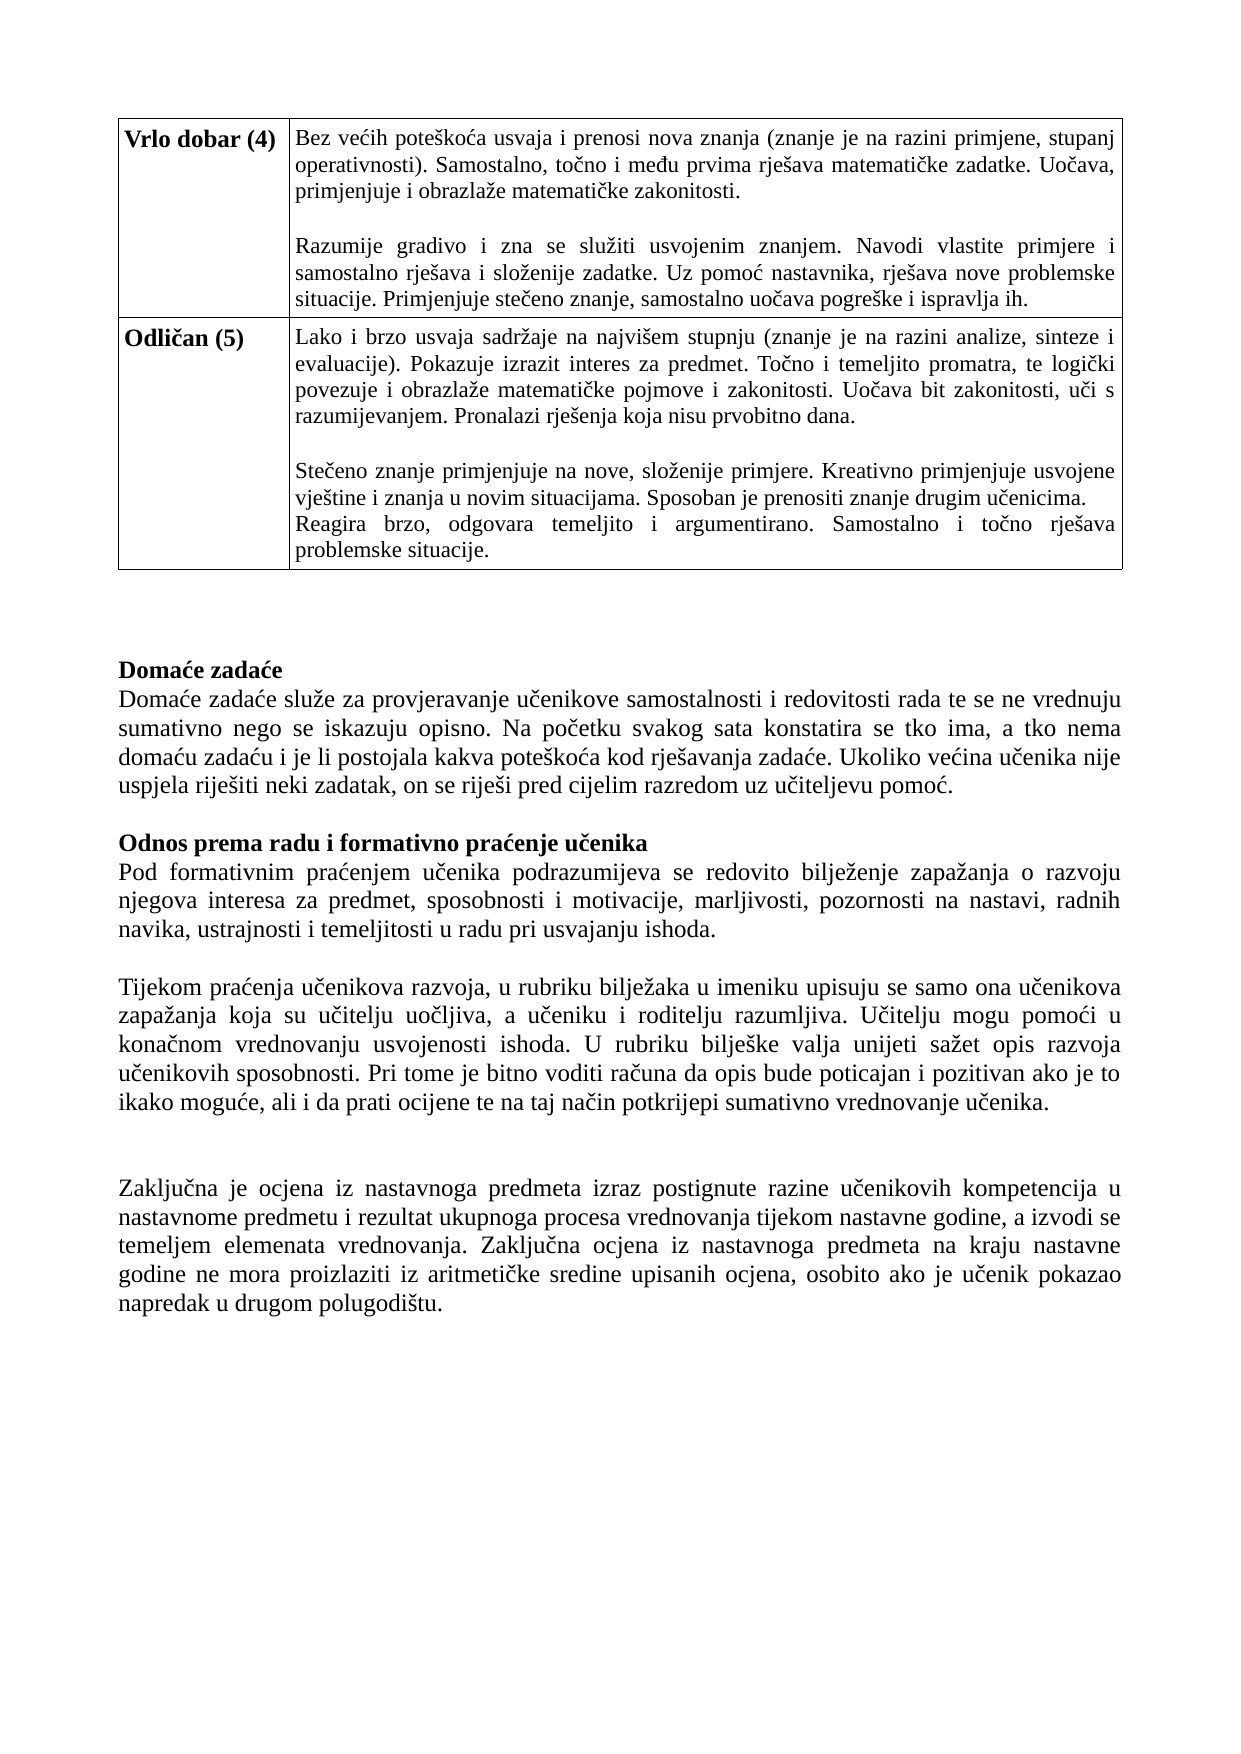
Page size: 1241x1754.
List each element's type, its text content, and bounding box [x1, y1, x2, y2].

text Domaće zadaće [118, 655, 1122, 684]
text Odnos prema radu i formativno praćenje učenika [118, 828, 1122, 857]
table_cell Bez većih poteškoća usvaja i prenosi nova znanja (znanje je na razini primjene, stupanj operativnosti). Samostalno, točno i među prvima rješava matematičke zadatke. Uočava, primjenjuje i obrazlaže matematičke zakonitosti. Razumije gradivo i zna se služiti usvojenim znanjem. Navodi vlastite primjere i samostalno rješava i složenije zadatke. Uz pomoć nastavnika, rješava nove problemske situacije. Primjenjuje stečeno znanje, samostalno uočava pogreške i ispravlja ih. [290, 119, 1122, 317]
table_cell Vrlo dobar (4) [119, 119, 289, 317]
table_cell Odličan (5) [119, 318, 289, 568]
table_cell Lako i brzo usvaja sadržaje na najvišem stupnju (znanje je na razini analize, sinteze i evaluacije). Pokazuje izrazit interes za predmet. Točno i temeljito promatra, te logički povezuje i obrazlaže matematičke pojmove i zakonitosti. Uočava bit zakonitosti, uči s razumijevanjem. Pronalazi rješenja koja nisu prvobitno dana. Stečeno znanje primjenjuje na nove, složenije primjere. Kreativno primjenjuje usvojene vještine i znanja u novim situacijama. Sposoban je prenositi znanje drugim učenicima. Reagira brzo, odgovara temeljito i argumentirano. Samostalno i točno rješava problemske situacije. [290, 318, 1122, 568]
text Zaključna je ocjena iz nastavnoga predmeta izraz postignute razine učenikovih kompetencija u nastavnome predmetu i rezultat ukupnoga procesa vrednovanja tijekom nastavne godine, a izvodi se temeljem elemenata vrednovanja. Zaključna ocjena iz nastavnoga predmeta na kraju nastavne godine ne mora proizlaziti iz aritmetičke sredine upisanih ocjena, osobito ako je učenik pokazao napredak u drugom polugodištu. [118, 1173, 1122, 1317]
text Tijekom praćenja učenikova razvoja, u rubriku bilježaka u imeniku upisuju se samo ona učenikova zapažanja koja su učitelju uočljiva, a učeniku i roditelju razumljiva. Učitelju mogu pomoći u konačnom vrednovanju usvojenosti ishoda. U rubriku bilješke valja unijeti sažet opis razvoja učenikovih sposobnosti. Pri tome je bitno voditi računa da opis bude poticajan i pozitivan ako je to ikako moguće, ali i da prati ocijene te na taj način potkrijepi sumativno vrednovanje učenika. [118, 972, 1122, 1115]
text Pod formativnim praćenjem učenika podrazumijeva se redovito bilježenje zapažanja o razvoju njegova interesa za predmet, sposobnosti i motivacije, marljivosti, pozornosti na nastavi, radnih navika, ustrajnosti i temeljitosti u radu pri usvajanju ishoda. [118, 857, 1122, 943]
text Domaće zadaće služe za provjeravanje učenikove samostalnosti i redovitosti rada te se ne vrednuju sumativno nego se iskazuju opisno. Na početku svakog sata konstatira se tko ima, a tko nema domaću zadaću i je li postojala kakva poteškoća kod rješavanja zadaće. Ukoliko većina učenika nije uspjela riješiti neki zadatak, on se riješi pred cijelim razredom uz učiteljevu pomoć. [118, 684, 1122, 799]
